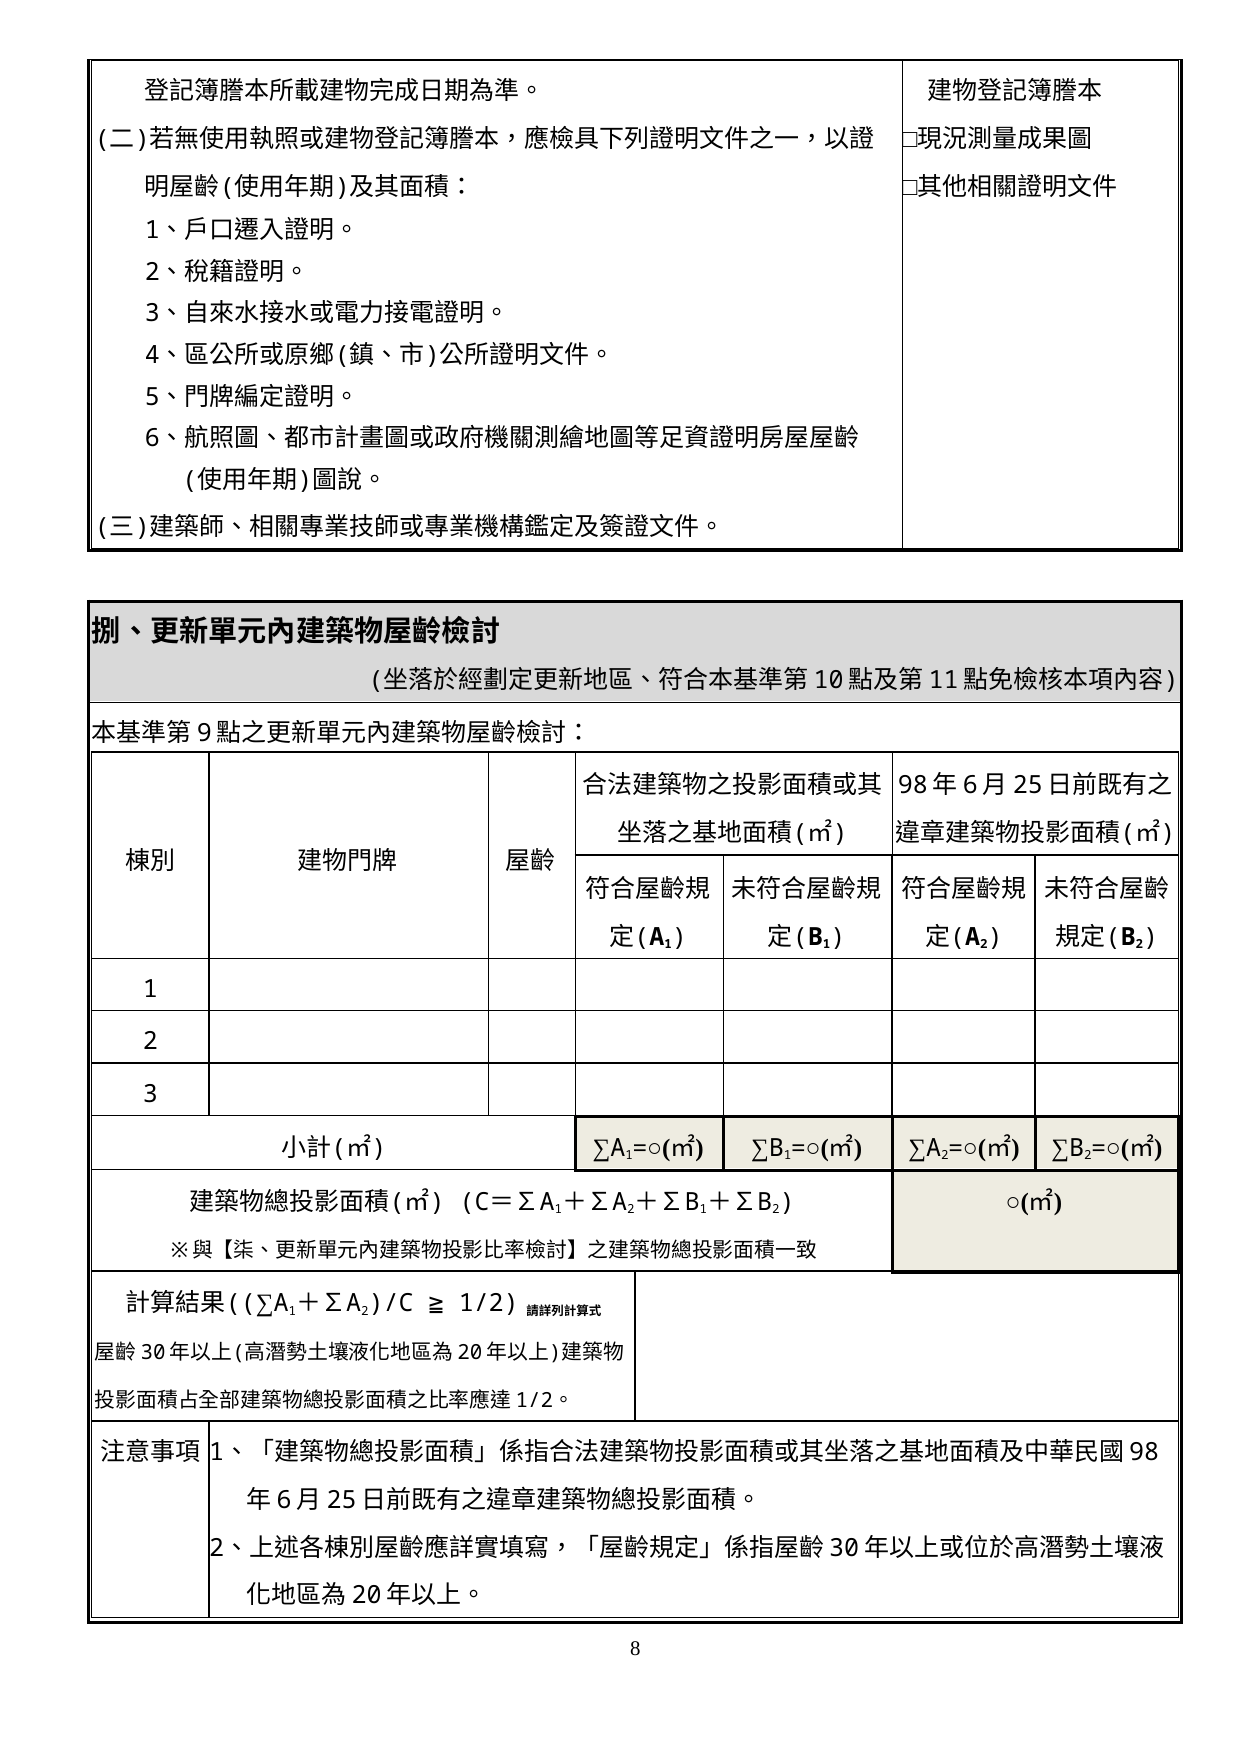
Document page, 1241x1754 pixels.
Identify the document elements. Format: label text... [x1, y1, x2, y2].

table_cell 計算結果((∑A1＋∑A2)/C ≧ 1/2) 請詳列計算式 屋齡30年以上(高潛勢土壤液化地區為20年以上)建築物投影面積占全部建築物總投影面積之比率應達1/2。 [92, 1272, 634, 1420]
table_cell 2 [92, 1011, 208, 1062]
table_cell ○(㎡) [894, 1172, 1177, 1270]
table_cell [576, 959, 723, 1010]
table_cell ∑A1=○(㎡) [577, 1118, 722, 1168]
table_cell 1、「建築物總投影面積」係指合法建築物投影面積或其坐落之基地面積及中華民國98年6月25日前既有之違章建築物總投影面積。 2、上述各棟別屋齡應詳實填寫，「屋齡規定」係指屋齡30年以上或位於高潛勢土壤液化地區為20年以上。 [210, 1422, 1178, 1616]
table_cell [893, 959, 1034, 1010]
table_cell 注意事項 [92, 1422, 208, 1616]
table_cell [210, 959, 488, 1010]
table_cell [576, 1064, 723, 1114]
table_cell 本基準第9點之更新單元內建築物屋齡檢討： [90, 703, 1180, 1114]
table_cell [636, 1272, 1178, 1420]
table_cell ∑B2=○(㎡) [1037, 1118, 1177, 1168]
table_cell [893, 1064, 1034, 1114]
table_cell [210, 1011, 488, 1062]
table_header 捌、更新單元內建築物屋齡檢討 (坐落於經劃定更新地區、符合本基準第10點及第11點免檢核本項內容) [90, 603, 1180, 701]
table_cell [90, 1274, 1180, 1621]
table_cell 未符合屋齡規定(B1) [724, 856, 891, 957]
table_cell [724, 959, 891, 1010]
table_cell 建物登記簿謄本 □現況測量成果圖 □其他相關證明文件 [903, 61, 1178, 547]
table_cell [893, 1011, 1034, 1062]
table_cell 3 [92, 1064, 208, 1114]
table_cell [1036, 959, 1178, 1010]
table_cell 建築物總投影面積(㎡) (C＝∑A1＋∑A2＋∑B1＋∑B2) ※與【柒、更新單元內建築物投影比率檢討】之建築物總投影面積一致 [92, 1170, 891, 1270]
table_cell 1 [92, 959, 208, 1010]
table_cell 未符合屋齡規定(B2) [1036, 856, 1178, 957]
table_cell 登記簿謄本所載建物完成日期為準。 (二)若無使用執照或建物登記簿謄本，應檢具下列證明文件之一，以證明屋齡(使用年期)及其面積： 1、戶口遷入證明。 2、稅籍證明。 3、自來水接水或電力接電證明。 4、區公所或原鄉(鎮、市)公所證明文件。 5、門牌編定證明。 6、航照圖、都市計畫圖或政府機關測繪地圖等足資證明房屋屋齡(使用年期)圖說。 (三)建築師、相關專業技師或專業機構鑑定及簽證文件。 [92, 61, 902, 547]
table_header 98年6月25日前既有之違章建築物投影面積(㎡) [893, 753, 1178, 854]
table_cell [489, 959, 575, 1010]
table_cell 符合屋齡規定(A2) [893, 856, 1034, 957]
table_cell ∑A2=○(㎡) [894, 1118, 1034, 1168]
table_cell [1036, 1064, 1178, 1114]
table_cell 小計(㎡) [92, 1116, 574, 1168]
table_cell [489, 1011, 575, 1062]
table_header 屋齡 [489, 753, 575, 957]
table_cell [210, 1064, 488, 1114]
table_cell [576, 1011, 723, 1062]
table_cell 符合屋齡規定(A1) [576, 856, 723, 957]
table_cell [724, 1011, 891, 1062]
table_cell [724, 1064, 891, 1114]
table_cell [489, 1064, 575, 1114]
table_cell [1036, 1011, 1178, 1062]
table_header 建物門牌 [210, 753, 488, 957]
table_cell ∑B1=○(㎡) [725, 1118, 891, 1168]
table_header 合法建築物之投影面積或其坐落之基地面積(㎡) [576, 753, 892, 854]
table_header 棟別 [92, 753, 208, 957]
